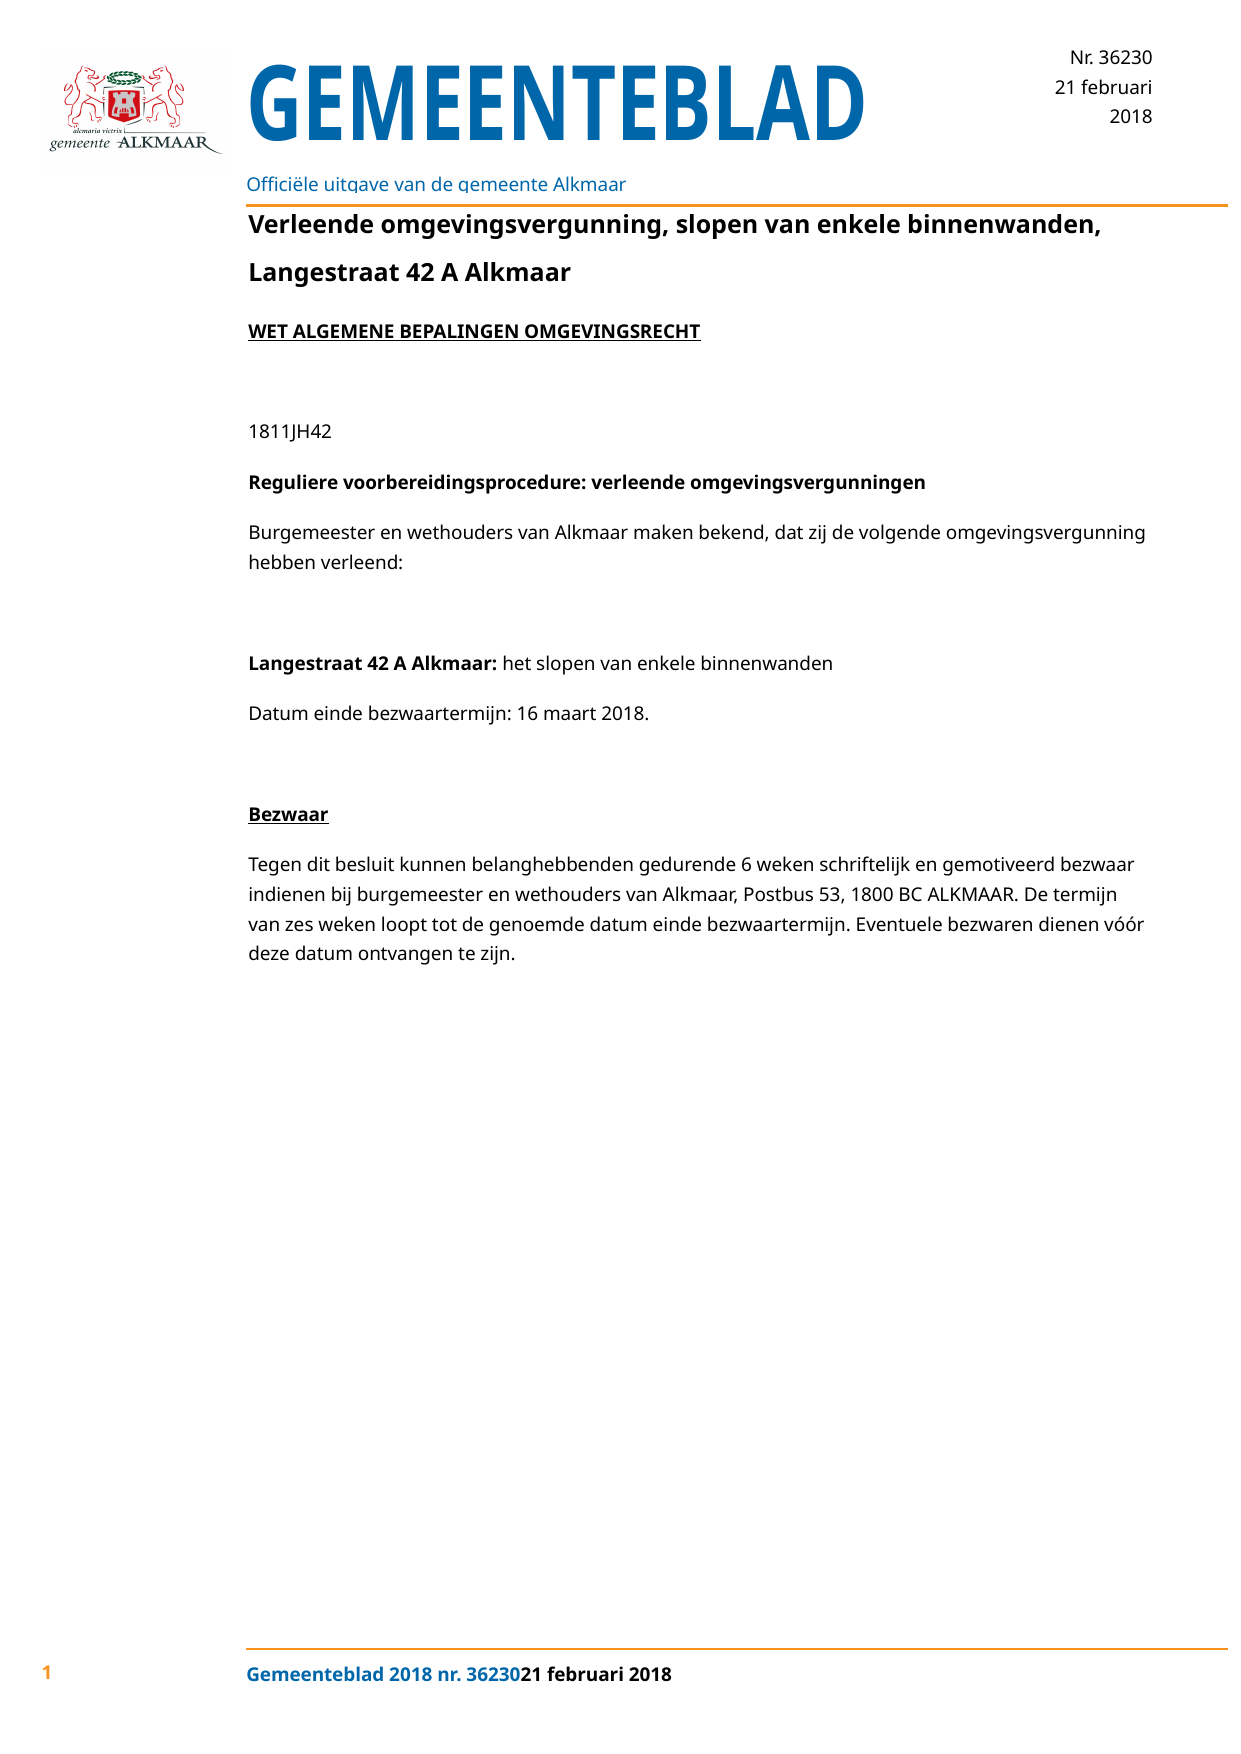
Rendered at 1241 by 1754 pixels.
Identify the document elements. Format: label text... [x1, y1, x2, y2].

text Burgemeester en wethouders van Alkmaar maken bekend, dat zij de volgende omgevingsvergunning hebben verleend: [248, 519, 1152, 575]
text Reguliere voorbereidingsprocedure: verleende omgevingsvergunningen [248, 469, 1152, 495]
text Verleende omgevingsvergunning, slopen van enkele binnenwanden, Langestraat 42 A Alkmaar [248, 207, 1152, 288]
text Tegen dit besluit kunnen belanghebbenden gedurende 6 weken schriftelijk en gemotiveerd bezwaar indienen bij burgemeester en wethouders van Alkmaar, Postbus 53, 1800 BC ALKMAAR. De termijn van zes weken loopt tot de genoemde datum einde bezwaartermijn. Eventuele bezwaren dienen vóór deze datum ontvangen te zijn. [248, 852, 1152, 966]
text Langestraat 42 A Alkmaar: het slopen van enkele binnenwanden [248, 650, 1152, 676]
text WET ALGEMENE BEPALINGEN OMGEVINGSRECHT [248, 318, 1152, 344]
text 1811JH42 [248, 419, 1152, 444]
text Bezwaar [248, 801, 1152, 827]
text Datum einde bezwaartermijn: 16 maart 2018. [248, 700, 1152, 726]
picture [41, 47, 231, 172]
